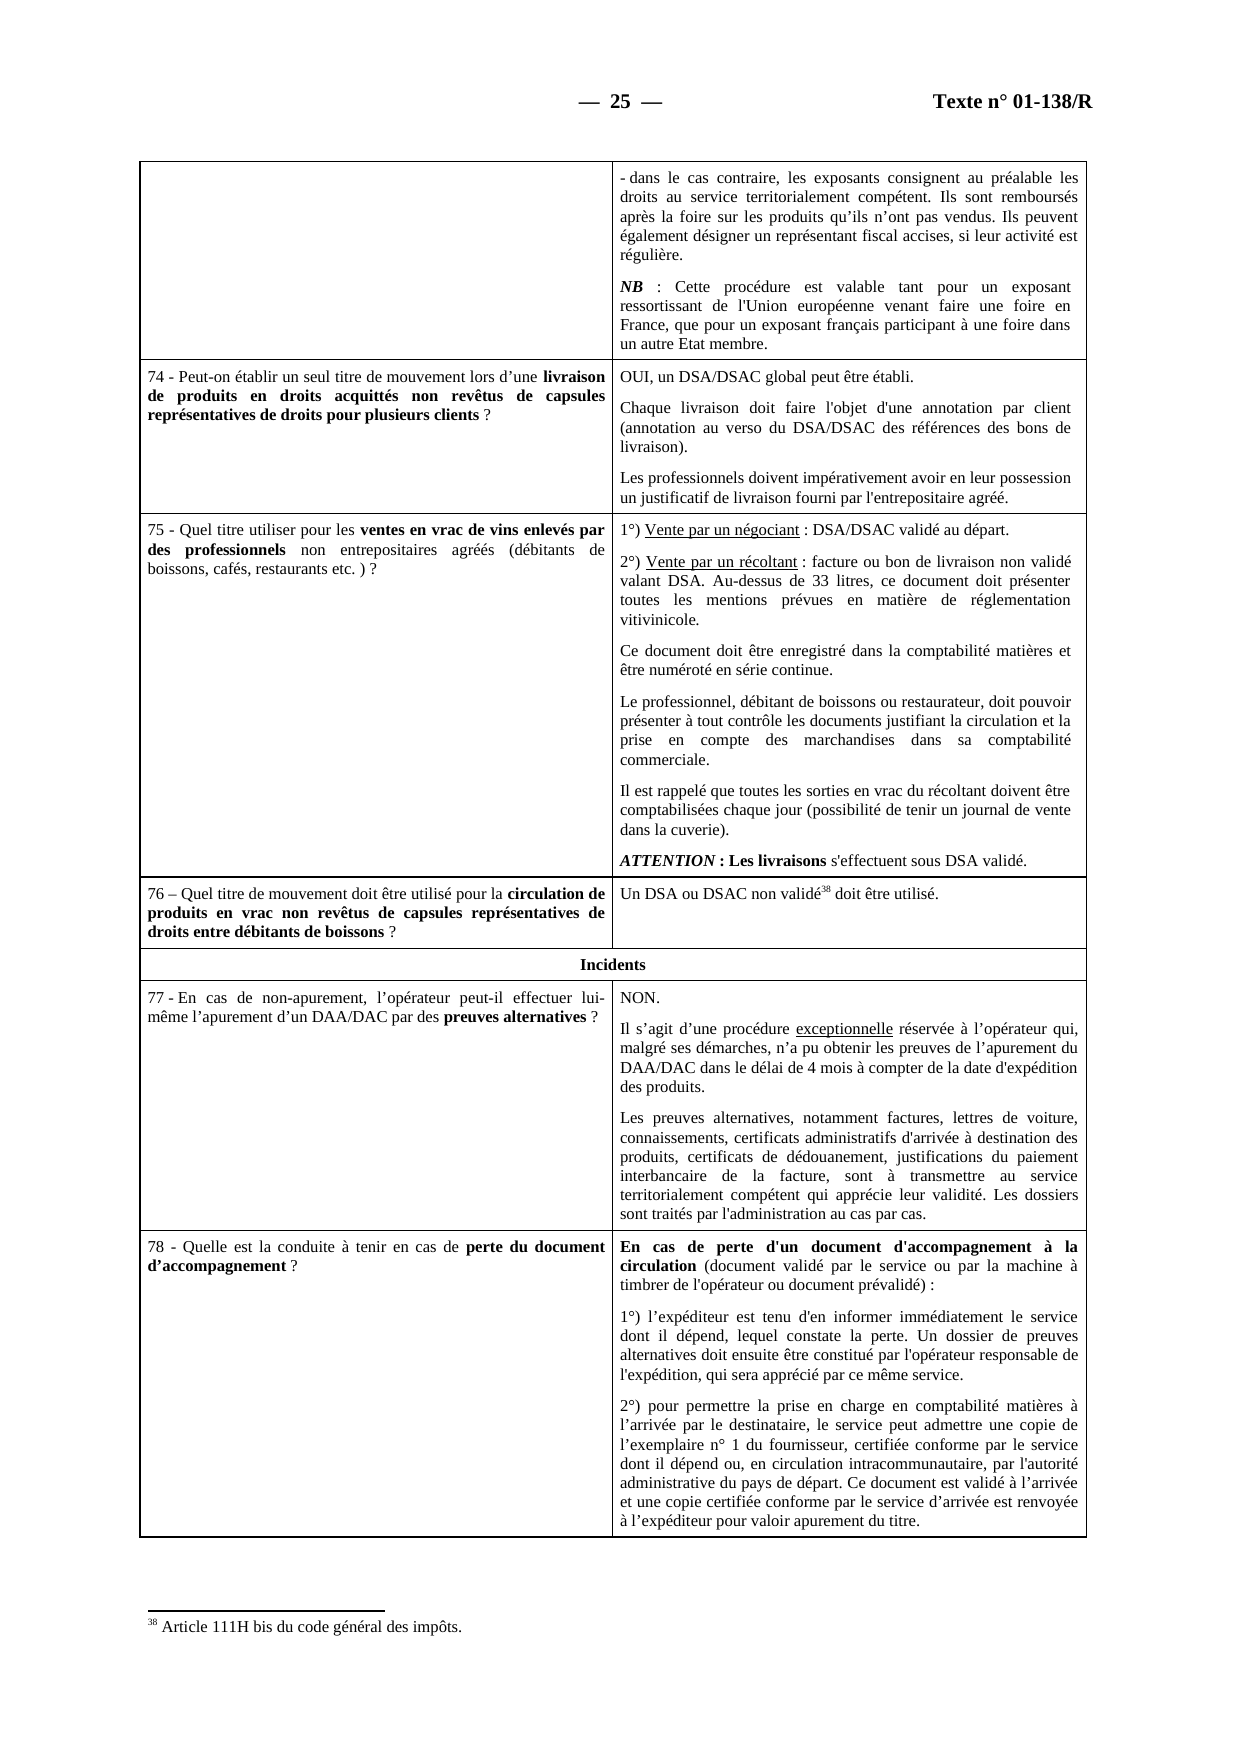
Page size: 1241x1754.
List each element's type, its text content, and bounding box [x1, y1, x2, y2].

table_cell 1°) Vente par un négociant : DSA/DSAC validé au départ. 2°) Vente par un récoltant : facture ou bon de livraison non validé valant DSA. Au-dessus de 33 litres, ce document doit présenter toutes les mentions prévues en matière de réglementation vitivinicole. Ce document doit être enregistré dans la comptabilité matières et être numéroté en série continue. Le professionnel, débitant de boissons ou restaurateur, doit pouvoir présenter à tout contrôle les documents justifiant la circulation et la prise en compte des marchandises dans sa comptabilité commerciale. Il est rappelé que toutes les sorties en vrac du récoltant doivent être comptabilisées chaque jour (possibilité de tenir un journal de vente dans la cuverie). ATTENTION : Les livraisons s'effectuent sous DSA validé. [613, 514, 1086, 876]
table_cell 78 - Quelle est la conduite à tenir en cas de perte du document d’accompagnement ? [141, 1231, 612, 1536]
table_cell NON. Il s’agit d’une procédure exceptionnelle réservée à l’opérateur qui, malgré ses démarches, n’a pu obtenir les preuves de l’apurement du DAA/DAC dans le délai de 4 mois à compter de la date d'expédition des produits. Les preuves alternatives, notamment factures, lettres de voiture, connaissements, certificats administratifs d'arrivée à destination des produits, certificats de dédouanement, justifications du paiement interbancaire de la facture, sont à transmettre au service territorialement compétent qui apprécie leur validité. Les dossiers sont traités par l'administration au cas par cas. [613, 981, 1086, 1229]
table_cell OUI, un DSA/DSAC global peut être établi. Chaque livraison doit faire l'objet d'une annotation par client (annotation au verso du DSA/DSAC des références des bons de livraison). Les professionnels doivent impérativement avoir en leur possession un justificatif de livraison fourni par l'entrepositaire agréé. [613, 360, 1086, 513]
table_cell 77 - En cas de non-apurement, l’opérateur peut-il effectuer lui-même l’apurement d’un DAA/DAC par des preuves alternatives ? [141, 981, 612, 1229]
table_cell 74 - Peut-on établir un seul titre de mouvement lors d’une livraison de produits en droits acquittés non revêtus de capsules représentatives de droits pour plusieurs clients ? [141, 360, 612, 513]
table_cell Un DSA ou DSAC non validé doit être utilisé. [613, 878, 1086, 947]
table_cell En cas de perte d'un document d'accompagnement à la circulation (document validé par le service ou par la machine à timbrer de l'opérateur ou document prévalidé) : 1°) l’expéditeur est tenu d'en informer immédiatement le service dont il dépend, lequel constate la perte. Un dossier de preuves alternatives doit ensuite être constitué par l'opérateur responsable de l'expédition, qui sera apprécié par ce même service. 2°) pour permettre la prise en charge en comptabilité matières à l’arrivée par le destinataire, le service peut admettre une copie de l’exemplaire n° 1 du fournisseur, certifiée conforme par le service dont il dépend ou, en circulation intracommunautaire, par l'autorité administrative du pays de départ. Ce document est validé à l’arrivée et une copie certifiée conforme par le service d’arrivée est renvoyée à l’expéditeur pour valoir apurement du titre. [613, 1231, 1086, 1536]
table_header - dans le cas contraire, les exposants consignent au préalable les droits au service territorialement compétent. Ils sont remboursés après la foire sur les produits qu’ils n’ont pas vendus. Ils peuvent également désigner un représentant fiscal accises, si leur activité est régulière. NB : Cette procédure est valable tant pour un exposant ressortissant de l'Union européenne venant faire une foire en France, que pour un exposant français participant à une foire dans un autre Etat membre. [613, 162, 1086, 359]
table_cell 76 – Quel titre de mouvement doit être utilisé pour la circulation de produits en vrac non revêtus de capsules représentatives de droits entre débitants de boissons ? [141, 878, 612, 947]
table_cell 75 - Quel titre utiliser pour les ventes en vrac de vins enlevés par des professionnels non entrepositaires agréés (débitants de boissons, cafés, restaurants etc. ) ? [141, 514, 612, 876]
table_cell Incidents [141, 949, 1086, 980]
table_header [141, 162, 612, 359]
